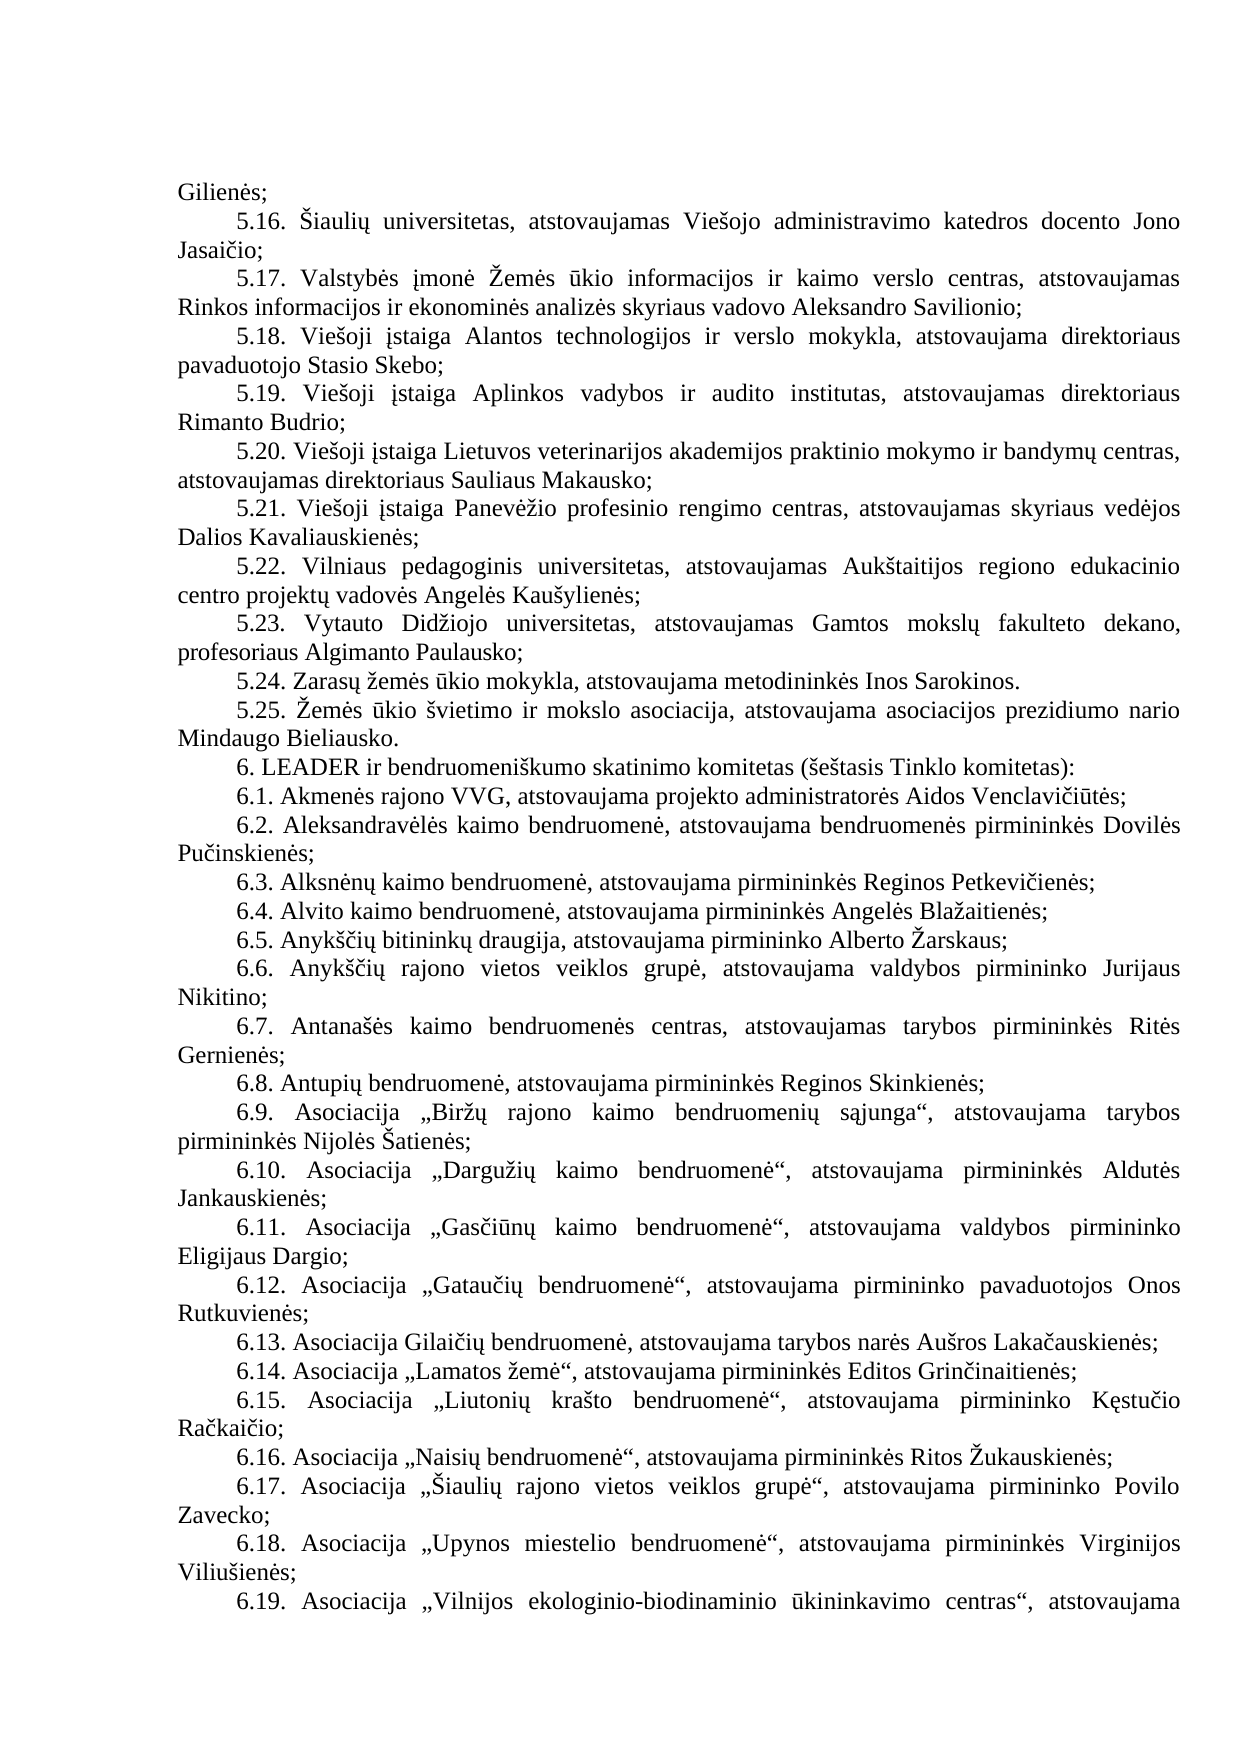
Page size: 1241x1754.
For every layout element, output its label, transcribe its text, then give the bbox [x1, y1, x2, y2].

text 5.20. Viešoji įstaiga Lietuvos veterinarijos akademijos praktinio mokymo ir bandymų centras, atstovaujamas direktoriaus Sauliaus Makausko; [177, 436, 1181, 493]
text Gilienės; [177, 177, 1181, 206]
text 6.19. Asociacija „Vilnijos ekologinio-biodinaminio ūkininkavimo centras“, atstovaujama [177, 1586, 1181, 1615]
text 6.1. Akmenės rajono VVG, atstovaujama projekto administratorės Aidos Venclavičiūtės; [177, 781, 1181, 810]
text 6.5. Anykščių bitininkų draugija, atstovaujama pirmininko Alberto Žarskaus; [177, 925, 1181, 953]
text 5.18. Viešoji įstaiga Alantos technologijos ir verslo mokykla, atstovaujama direktoriaus pavaduotojo Stasio Skebo; [177, 321, 1181, 378]
text 5.25. Žemės ūkio švietimo ir mokslo asociacija, atstovaujama asociacijos prezidiumo nario Mindaugo Bieliausko. [177, 695, 1181, 752]
text 5.24. Zarasų žemės ūkio mokykla, atstovaujama metodininkės Inos Sarokinos. [177, 666, 1181, 695]
text 6.11. Asociacija „Gasčiūnų kaimo bendruomenė“, atstovaujama valdybos pirmininko Eligijaus Dargio; [177, 1212, 1181, 1270]
text 6.7. Antanašės kaimo bendruomenės centras, atstovaujamas tarybos pirmininkės Ritės Gernienės; [177, 1011, 1181, 1068]
text 6.12. Asociacija „Gataučių bendruomenė“, atstovaujama pirmininko pavaduotojos Onos Rutkuvienės; [177, 1270, 1181, 1327]
text 6.15. Asociacija „Liutonių krašto bendruomenė“, atstovaujama pirmininko Kęstučio Račkaičio; [177, 1385, 1181, 1442]
text 5.19. Viešoji įstaiga Aplinkos vadybos ir audito institutas, atstovaujamas direktoriaus Rimanto Budrio; [177, 378, 1181, 436]
text 6.13. Asociacija Gilaičių bendruomenė, atstovaujama tarybos narės Aušros Lakačauskienės; [177, 1327, 1181, 1356]
text 6.10. Asociacija „Dargužių kaimo bendruomenė“, atstovaujama pirmininkės Aldutės Jankauskienės; [177, 1155, 1181, 1212]
text 6.17. Asociacija „Šiaulių rajono vietos veiklos grupė“, atstovaujama pirmininko Povilo Zavecko; [177, 1471, 1181, 1528]
text 6.8. Antupių bendruomenė, atstovaujama pirmininkės Reginos Skinkienės; [177, 1068, 1181, 1097]
text 6.9. Asociacija „Biržų rajono kaimo bendruomenių sąjunga“, atstovaujama tarybos pirmininkės Nijolės Šatienės; [177, 1097, 1181, 1155]
text 5.22. Vilniaus pedagoginis universitetas, atstovaujamas Aukštaitijos regiono edukacinio centro projektų vadovės Angelės Kaušylienės; [177, 551, 1181, 608]
text 6. LEADER ir bendruomeniškumo skatinimo komitetas (šeštasis Tinklo komitetas): [177, 752, 1181, 781]
text 6.16. Asociacija „Naisių bendruomenė“, atstovaujama pirmininkės Ritos Žukauskienės; [177, 1442, 1181, 1471]
text 6.3. Alksnėnų kaimo bendruomenė, atstovaujama pirmininkės Reginos Petkevičienės; [177, 867, 1181, 896]
text 5.23. Vytauto Didžiojo universitetas, atstovaujamas Gamtos mokslų fakulteto dekano, profesoriaus Algimanto Paulausko; [177, 608, 1181, 666]
text 6.4. Alvito kaimo bendruomenė, atstovaujama pirmininkės Angelės Blažaitienės; [177, 896, 1181, 925]
text 5.21. Viešoji įstaiga Panevėžio profesinio rengimo centras, atstovaujamas skyriaus vedėjos Dalios Kavaliauskienės; [177, 493, 1181, 551]
text 5.16. Šiaulių universitetas, atstovaujamas Viešojo administravimo katedros docento Jono Jasaičio; [177, 206, 1181, 263]
text 6.18. Asociacija „Upynos miestelio bendruomenė“, atstovaujama pirmininkės Virginijos Viliušienės; [177, 1528, 1181, 1586]
text 5.17. Valstybės įmonė Žemės ūkio informacijos ir kaimo verslo centras, atstovaujamas Rinkos informacijos ir ekonominės analizės skyriaus vadovo Aleksandro Savilionio; [177, 263, 1181, 321]
text 6.6. Anykščių rajono vietos veiklos grupė, atstovaujama valdybos pirmininko Jurijaus Nikitino; [177, 953, 1181, 1011]
text 6.2. Aleksandravėlės kaimo bendruomenė, atstovaujama bendruomenės pirmininkės Dovilės Pučinskienės; [177, 810, 1181, 867]
text 6.14. Asociacija „Lamatos žemė“, atstovaujama pirmininkės Editos Grinčinaitienės; [177, 1356, 1181, 1385]
